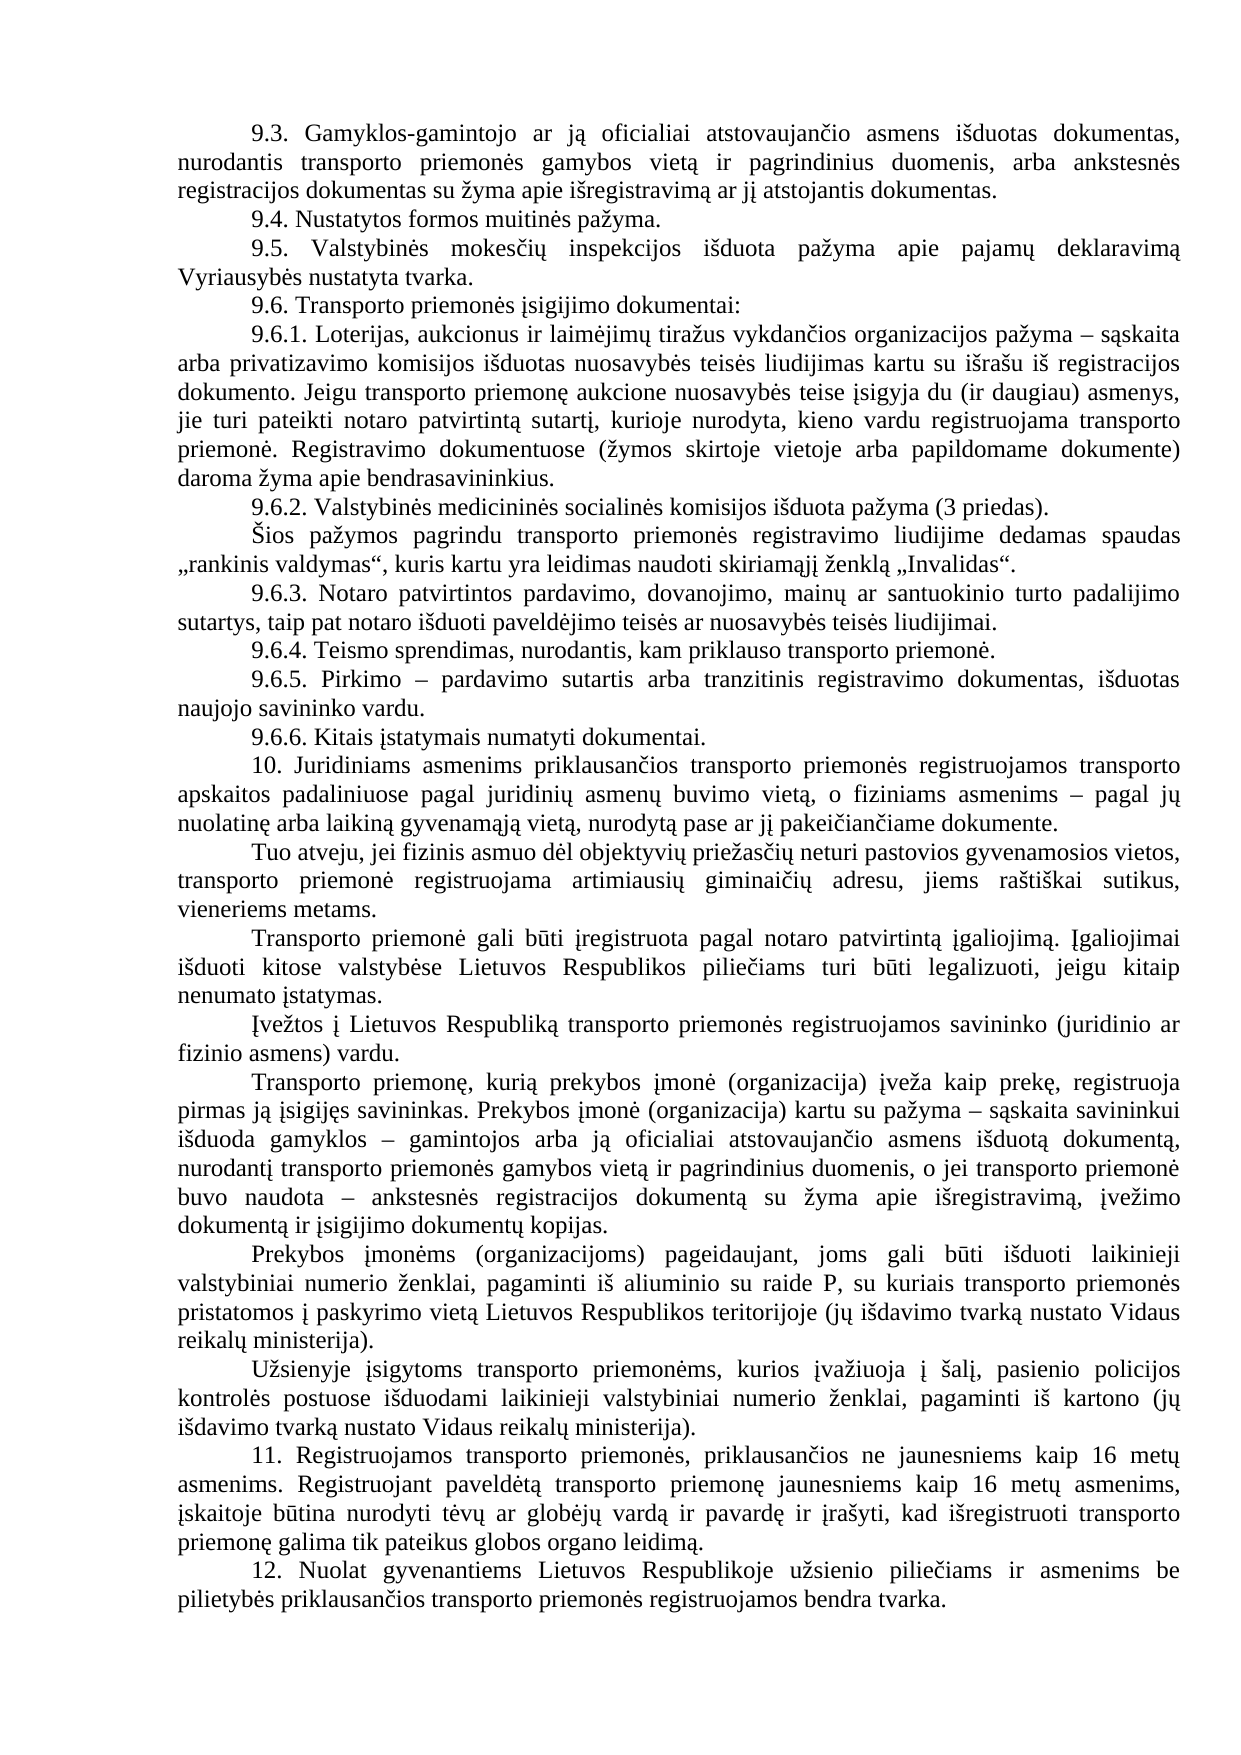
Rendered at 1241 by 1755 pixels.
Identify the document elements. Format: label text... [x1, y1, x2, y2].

text Prekybos įmonėms (organizacijoms) pageidaujant, joms gali būti išduoti laikinieji valstybiniai numerio ženklai, pagaminti iš aliuminio su raide P, su kuriais transporto priemonės pristatomos į paskyrimo vietą Lietuvos Respublikos teritorijoje (jų išdavimo tvarką nustato Vidaus reikalų ministerija). [177, 1239, 1181, 1354]
text Įvežtos į Lietuvos Respubliką transporto priemonės registruojamos savininko (juridinio ar fizinio asmens) vardu. [177, 1009, 1181, 1067]
text Transporto priemonė gali būti įregistruota pagal notaro patvirtintą įgaliojimą. Įgaliojimai išduoti kitose valstybėse Lietuvos Respublikos piliečiams turi būti legalizuoti, jeigu kitaip nenumato įstatymas. [177, 923, 1181, 1009]
text Šios pažymos pagrindu transporto priemonės registravimo liudijime dedamas spaudas „rankinis valdymas“, kuris kartu yra leidimas naudoti skiriamąjį ženklą „Invalidas“. [177, 521, 1181, 578]
text Tuo atveju, jei fizinis asmuo dėl objektyvių priežasčių neturi pastovios gyvenamosios vietos, transporto priemonė registruojama artimiausių giminaičių adresu, jiems raštiškai sutikus, vieneriems metams. [177, 837, 1181, 923]
text 9.6.1. Loterijas, aukcionus ir laimėjimų tiražus vykdančios organizacijos pažyma – sąskaita arba privatizavimo komisijos išduotas nuosavybės teisės liudijimas kartu su išrašu iš registracijos dokumento. Jeigu transporto priemonę aukcione nuosavybės teise įsigyja du (ir daugiau) asmenys, jie turi pateikti notaro patvirtintą sutartį, kurioje nurodyta, kieno vardu registruojama transporto priemonė. Registravimo dokumentuose (žymos skirtoje vietoje arba papildomame dokumente) daroma žyma apie bendrasavininkius. [177, 319, 1181, 492]
text 9.6.2. Valstybinės medicininės socialinės komisijos išduota pažyma (3 priedas). [177, 492, 1181, 521]
text 12. Nuolat gyvenantiems Lietuvos Respublikoje užsienio piliečiams ir asmenims be pilietybės priklausančios transporto priemonės registruojamos bendra tvarka. [177, 1556, 1181, 1613]
text 9.6.3. Notaro patvirtintos pardavimo, dovanojimo, mainų ar santuokinio turto padalijimo sutartys, taip pat notaro išduoti paveldėjimo teisės ar nuosavybės teisės liudijimai. [177, 578, 1181, 636]
text 11. Registruojamos transporto priemonės, priklausančios ne jaunesniems kaip 16 metų asmenims. Registruojant paveldėtą transporto priemonę jaunesniems kaip 16 metų asmenims, įskaitoje būtina nurodyti tėvų ar globėjų vardą ir pavardę ir įrašyti, kad išregistruoti transporto priemonę galima tik pateikus globos organo leidimą. [177, 1441, 1181, 1556]
text Transporto priemonę, kurią prekybos įmonė (organizacija) įveža kaip prekę, registruoja pirmas ją įsigijęs savininkas. Prekybos įmonė (organizacija) kartu su pažyma – sąskaita savininkui išduoda gamyklos – gamintojos arba ją oficialiai atstovaujančio asmens išduotą dokumentą, nurodantį transporto priemonės gamybos vietą ir pagrindinius duomenis, o jei transporto priemonė buvo naudota – ankstesnės registracijos dokumentą su žyma apie išregistravimą, įvežimo dokumentą ir įsigijimo dokumentų kopijas. [177, 1067, 1181, 1239]
text 9.6.5. Pirkimo – pardavimo sutartis arba tranzitinis registravimo dokumentas, išduotas naujojo savininko vardu. [177, 664, 1181, 722]
text 9.6.6. Kitais įstatymais numatyti dokumentai. [177, 722, 1181, 751]
text 9.3. Gamyklos-gamintojo ar ją oficialiai atstovaujančio asmens išduotas dokumentas, nurodantis transporto priemonės gamybos vietą ir pagrindinius duomenis, arba ankstesnės registracijos dokumentas su žyma apie išregistravimą ar jį atstojantis dokumentas. [177, 118, 1181, 204]
text 9.6. Transporto priemonės įsigijimo dokumentai: [177, 291, 1181, 319]
text 9.5. Valstybinės mokesčių inspekcijos išduota pažyma apie pajamų deklaravimą Vyriausybės nustatyta tvarka. [177, 233, 1181, 291]
text 10. Juridiniams asmenims priklausančios transporto priemonės registruojamos transporto apskaitos padaliniuose pagal juridinių asmenų buvimo vietą, o fiziniams asmenims – pagal jų nuolatinę arba laikiną gyvenamąją vietą, nurodytą pase ar jį pakeičiančiame dokumente. [177, 751, 1181, 837]
text 9.4. Nustatytos formos muitinės pažyma. [177, 204, 1181, 233]
text Užsienyje įsigytoms transporto priemonėms, kurios įvažiuoja į šalį, pasienio policijos kontrolės postuose išduodami laikinieji valstybiniai numerio ženklai, pagaminti iš kartono (jų išdavimo tvarką nustato Vidaus reikalų ministerija). [177, 1354, 1181, 1441]
text 9.6.4. Teismo sprendimas, nurodantis, kam priklauso transporto priemonė. [177, 636, 1181, 664]
